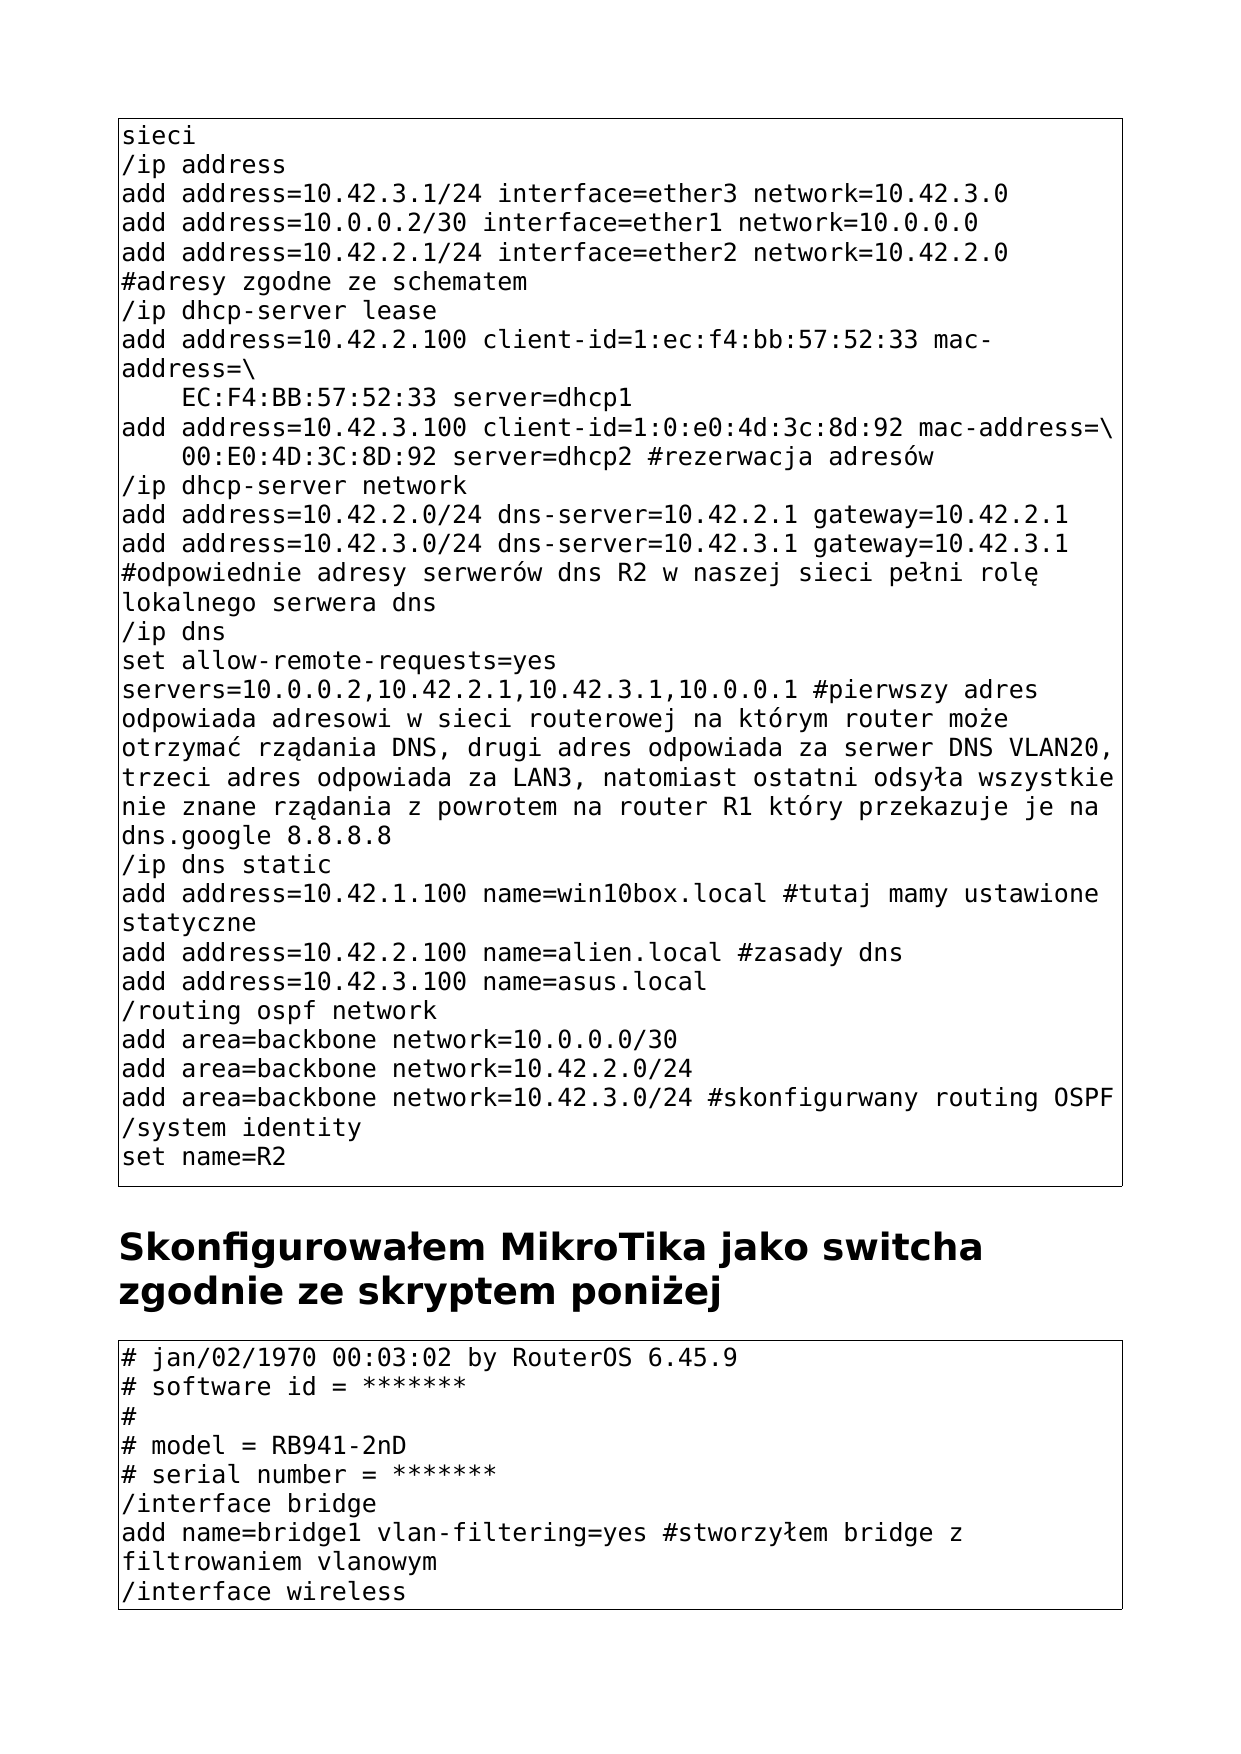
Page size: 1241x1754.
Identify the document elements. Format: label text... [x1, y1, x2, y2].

table_header # jan/02/1970 00:03:02 by RouterOS 6.45.9 # software id = ******* # # model = RB941-2nD # serial number = ******* /interface bridge add name=bridge1 vlan-filtering=yes #stworzyłem bridge z filtrowaniem vlanowym /interface wireless [119, 1341, 1122, 1609]
subtitle Skonfigurowałem MikroTika jako switcha zgodnie ze skryptem poniżej [118, 1226, 1122, 1313]
table_header sieci /ip address add address=10.42.3.1/24 interface=ether3 network=10.42.3.0 add address=10.0.0.2/30 interface=ether1 network=10.0.0.0 add address=10.42.2.1/24 interface=ether2 network=10.42.2.0 #adresy zgodne ze schematem /ip dhcp-server lease add address=10.42.2.100 client-id=1:ec:f4:bb:57:52:33 mac-address=\ EC:F4:BB:57:52:33 server=dhcp1 add address=10.42.3.100 client-id=1:0:e0:4d:3c:8d:92 mac-address=\ 00:E0:4D:3C:8D:92 server=dhcp2 #rezerwacja adresów /ip dhcp-server network add address=10.42.2.0/24 dns-server=10.42.2.1 gateway=10.42.2.1 add address=10.42.3.0/24 dns-server=10.42.3.1 gateway=10.42.3.1 #odpowiednie adresy serwerów dns R2 w naszej sieci pełni rolę lokalnego serwera dns /ip dns set allow-remote-requests=yes servers=10.0.0.2,10.42.2.1,10.42.3.1,10.0.0.1 #pierwszy adres odpowiada adresowi w sieci routerowej na którym router może otrzymać rządania DNS, drugi adres odpowiada za serwer DNS VLAN20, trzeci adres odpowiada za LAN3, natomiast ostatni odsyła wszystkie nie znane rządania z powrotem na router R1 który przekazuje je na dns.google 8.8.8.8 /ip dns static add address=10.42.1.100 name=win10box.local #tutaj mamy ustawione statyczne add address=10.42.2.100 name=alien.local #zasady dns add address=10.42.3.100 name=asus.local /routing ospf network add area=backbone network=10.0.0.0/30 add area=backbone network=10.42.2.0/24 add area=backbone network=10.42.3.0/24 #skonfigurwany routing OSPF /system identity set name=R2 [119, 119, 1122, 1186]
